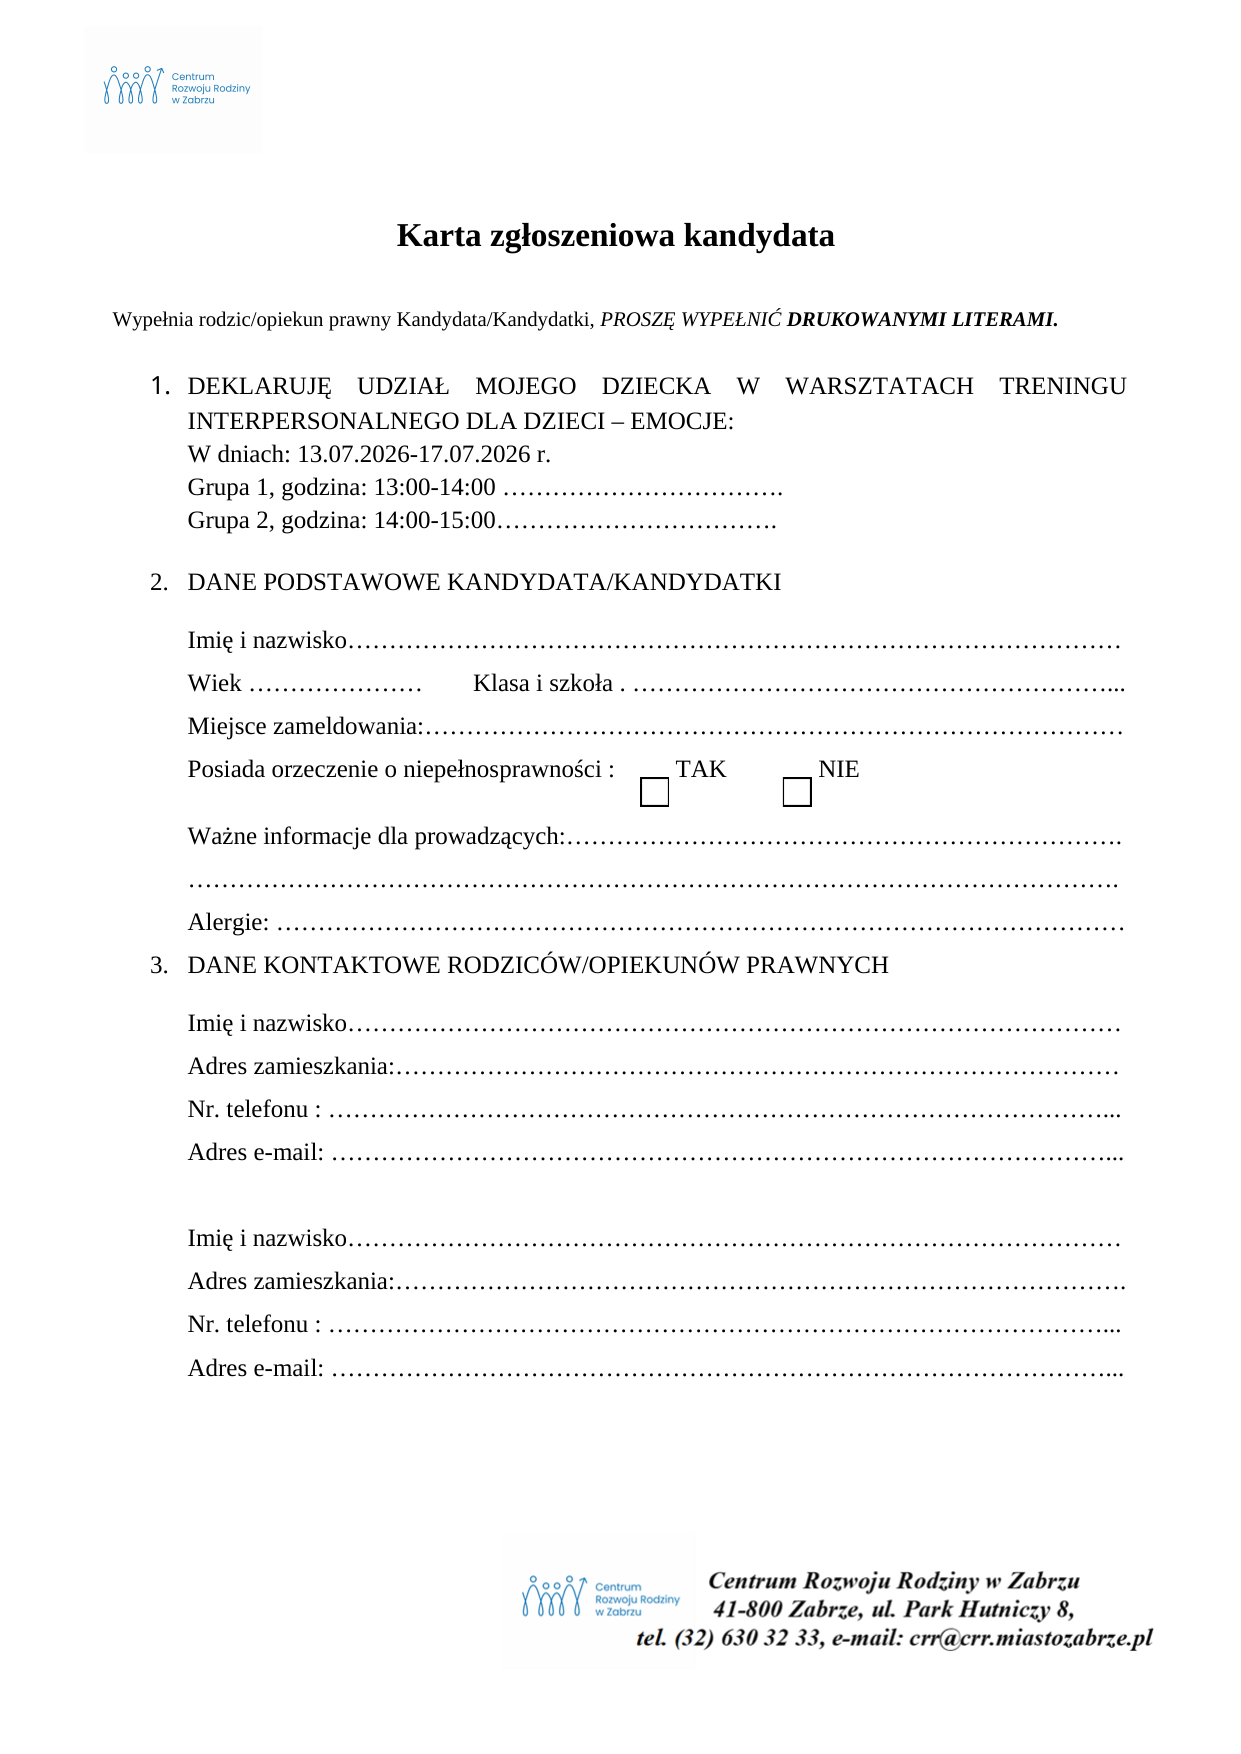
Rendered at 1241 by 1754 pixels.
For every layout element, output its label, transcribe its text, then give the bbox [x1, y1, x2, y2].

list Alergie: ………………………………………………………………………………………… [187, 907, 1128, 936]
list Miejsce zameldowania:………………………………………………………………………… [187, 711, 1128, 740]
list Adres zamieszkania:…………………………………………………………………………… [187, 1051, 1128, 1079]
list Imię i nazwisko………………………………………………………………………………… [187, 625, 1128, 653]
list Imię i nazwisko………………………………………………………………………………… [187, 1008, 1128, 1036]
list Nr. telefonu : …………………………………………………………………………………... [187, 1094, 1128, 1123]
list Adres e-mail: …………………………………………………………………………………... [187, 1353, 1128, 1381]
list …………………………………………………………………………………………………. [187, 864, 1128, 893]
text Karta zgłoszeniowa kandydata [112, 215, 1128, 253]
list Posiada orzeczenie o niepełnosprawności : TAK NIE [187, 754, 1128, 806]
text Wypełnia rodzic/opiekun prawny Kandydata/Kandydatki, PROSZĘ WYPEŁNIĆ DRUKOWANYMI LITERAMI. [112, 307, 1128, 331]
list DANE KONTAKTOWE RODZICÓW/OPIEKUNÓW PRAWNYCH [150, 950, 1128, 979]
list Adres zamieszkania:……………………………………………………………………………. [187, 1266, 1128, 1295]
list Imię i nazwisko………………………………………………………………………………… [187, 1223, 1128, 1252]
list Ważne informacje dla prowadzących:…………………………………………………………. [187, 821, 1128, 849]
list Grupa 2, godzina: 14:00-15:00……………………………. [187, 505, 1128, 534]
list Grupa 1, godzina: 13:00-14:00 ……………………………. [187, 472, 1128, 501]
list Adres e-mail: …………………………………………………………………………………... [187, 1137, 1128, 1166]
list Nr. telefonu : …………………………………………………………………………………... [187, 1309, 1128, 1338]
list DANE PODSTAWOWE KANDYDATA/KANDYDATKI [150, 567, 1128, 596]
list DEKLARUJĘ UDZIAŁ MOJEGO DZIECKA W WARSZTATACH TRENINGU INTERPERSONALNEGO DLA DZIECI – EMOCJE: [150, 368, 1128, 435]
list Wiek ………………… Klasa i szkoła . …………………………………………………... [187, 668, 1128, 697]
list W dniach: 13.07.2026-17.07.2026 r. [187, 439, 1128, 468]
